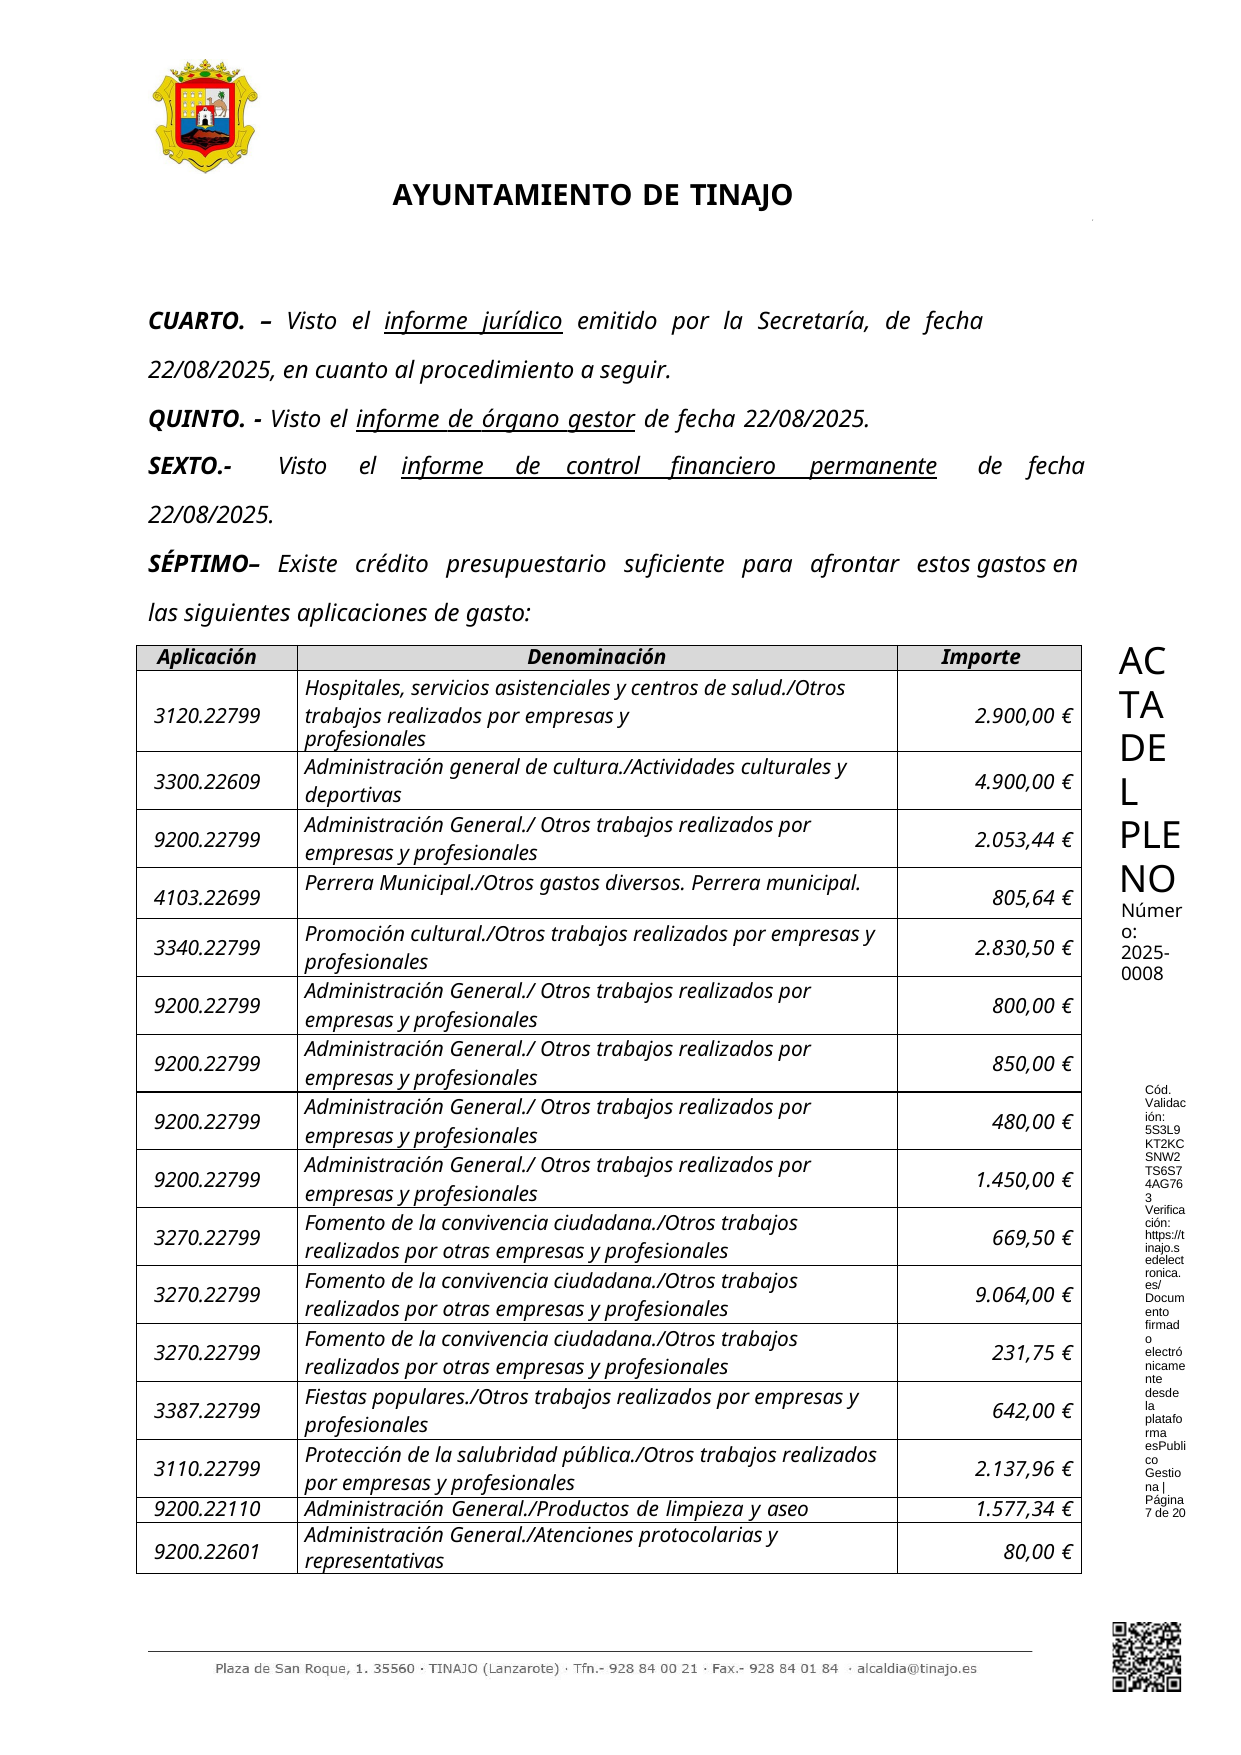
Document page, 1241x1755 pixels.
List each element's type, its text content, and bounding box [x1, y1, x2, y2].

table_cell Administración General./Atenciones protocolarias y representativas [298, 1523, 897, 1573]
text ACTA DEL PLENO [1119, 640, 1186, 901]
table_cell 4103.22699 [137, 868, 297, 918]
table_cell 3120.22799 [137, 671, 297, 751]
table_cell 231,75 € [898, 1324, 1081, 1381]
table_cell 1.450,00 € [898, 1150, 1081, 1207]
table_cell 3340.22799 [137, 919, 297, 976]
table_cell 1.577,34 € [898, 1498, 1081, 1522]
table_cell 9200.22799 [137, 1035, 297, 1091]
table_cell 80,00 € [898, 1523, 1081, 1573]
table_cell 669,50 € [898, 1208, 1081, 1265]
table_cell Administración General./ Otros trabajos realizados por empresas y profesionales [298, 1093, 897, 1149]
text Número: 2025-0008 Fecha: 30/10/2025 [1121, 901, 1186, 985]
table_cell Hospitales, servicios asistenciales y centros de salud./Otros trabajos realizados por empresas y profesionales [298, 671, 897, 751]
table_cell 642,00 € [898, 1382, 1081, 1439]
table_cell Fomento de la convivencia ciudadana./Otros trabajos realizados por otras empresas y profesionales [298, 1324, 897, 1381]
table_cell 9200.22110 [137, 1498, 297, 1522]
table_header Importe [898, 646, 1081, 670]
table_cell 9.064,00 € [898, 1266, 1081, 1323]
table_cell 3270.22799 [137, 1266, 297, 1323]
table_header Aplicación [137, 646, 297, 670]
table_cell 805,64 € [898, 868, 1081, 918]
text SEXTO.- Visto el informe de control financiero permanente de fecha 22/08/2025. [148, 449, 1093, 531]
table_cell 9200.22799 [137, 810, 297, 867]
table_cell 850,00 € [898, 1035, 1081, 1091]
text SÉPTIMO– Existe crédito presupuestario suficiente para afrontar estos gastos en las siguientes aplicaciones de gasto: [148, 547, 1109, 628]
table_cell 3110.22799 [137, 1440, 297, 1497]
table_cell 3387.22799 [137, 1382, 297, 1439]
table_cell Administración General./ Otros trabajos realizados por empresas y profesionales [298, 1035, 897, 1091]
table_cell 3300.22609 [137, 752, 297, 809]
text Verificación: https://tinajo.sedelectronica.es/ [1145, 1205, 1186, 1292]
table_cell Administración general de cultura./Actividades culturales y deportivas [298, 752, 897, 809]
text Documento firmado electrónicamente desde la plataforma esPublico Gestiona | Página 7 de 20 [1145, 1292, 1186, 1521]
table_cell 9200.22601 [137, 1523, 297, 1573]
table_cell Perrera Municipal./Otros gastos diversos. Perrera municipal. [298, 868, 897, 918]
table_cell Administración General./Productos de limpieza y aseo [298, 1498, 897, 1522]
table_cell 9200.22799 [137, 977, 297, 1033]
table_cell 480,00 € [898, 1093, 1081, 1149]
table_cell Fomento de la convivencia ciudadana./Otros trabajos realizados por otras empresas y profesionales [298, 1208, 897, 1265]
table_cell 3270.22799 [137, 1324, 297, 1381]
table_cell 2.900,00 € [898, 671, 1081, 751]
table_cell 2.053,44 € [898, 810, 1081, 867]
table_cell 2.137,96 € [898, 1440, 1081, 1497]
table_cell 3270.22799 [137, 1208, 297, 1265]
table_cell Promoción cultural./Otros trabajos realizados por empresas y profesionales [298, 919, 897, 976]
table_cell 800,00 € [898, 977, 1081, 1033]
table_cell 4.900,00 € [898, 752, 1081, 809]
table_cell Administración General./ Otros trabajos realizados por empresas y profesionales [298, 977, 897, 1033]
text Cód. Validación: 5S3L9KT2KCSNW2TS6S74AG763 [1145, 1084, 1186, 1205]
table_cell 9200.22799 [137, 1150, 297, 1207]
table_cell Protección de la salubridad pública./Otros trabajos realizados por empresas y profesionales [298, 1440, 897, 1497]
text QUINTO. - Visto el informe de órgano gestor de fecha 22/08/2025. [148, 402, 1109, 434]
table_cell 2.830,50 € [898, 919, 1081, 976]
table_cell Administración General./ Otros trabajos realizados por empresas y profesionales [298, 1150, 897, 1207]
table_cell Fiestas populares./Otros trabajos realizados por empresas y profesionales [298, 1382, 897, 1439]
table_cell Fomento de la convivencia ciudadana./Otros trabajos realizados por otras empresas y profesionales [298, 1266, 897, 1323]
table_cell Administración General./ Otros trabajos realizados por empresas y profesionales [298, 810, 897, 867]
table_header Denominación [298, 646, 897, 670]
table_cell 9200.22799 [137, 1093, 297, 1149]
text CUARTO. – Visto el informe jurídico emitido por la Secretaría, de fecha 22/08/2025, en cuanto al procedimiento a seguir. [148, 304, 1109, 386]
